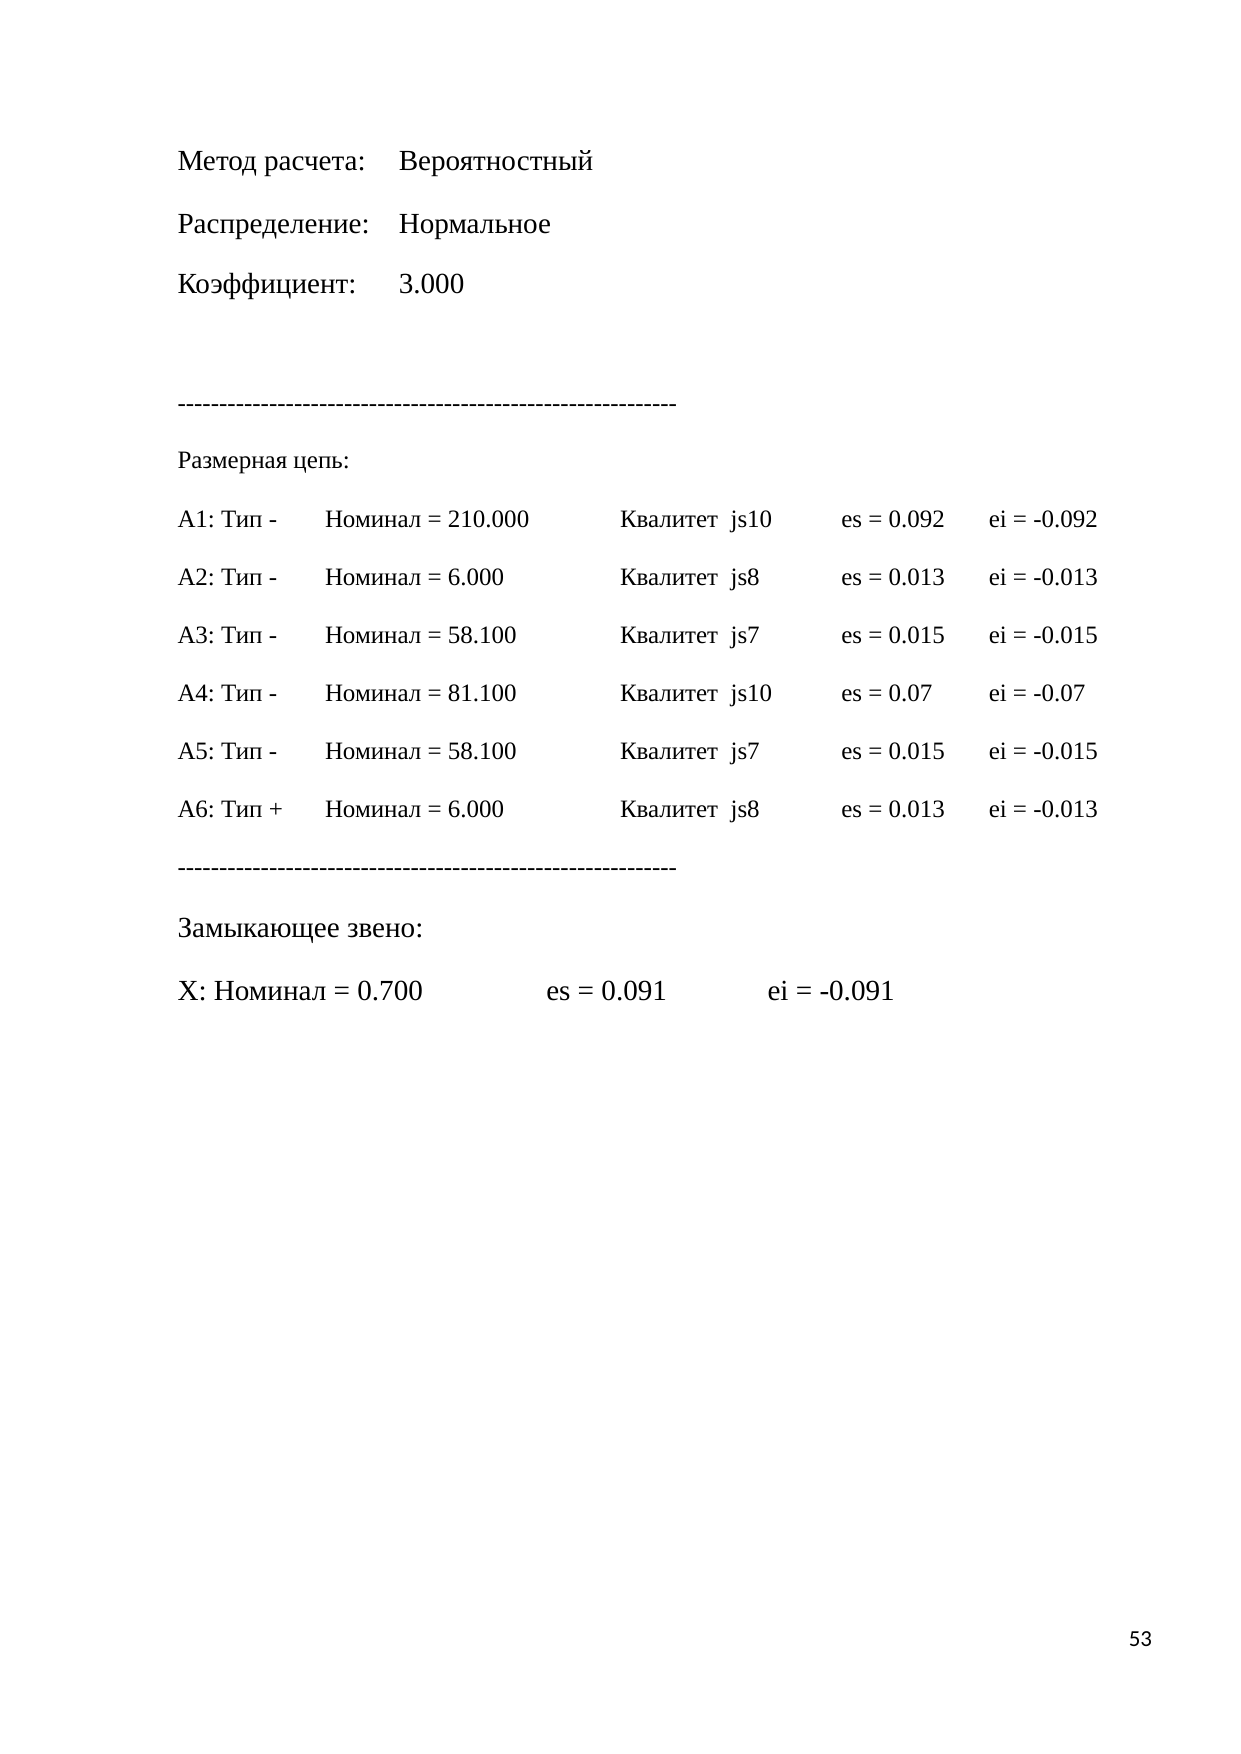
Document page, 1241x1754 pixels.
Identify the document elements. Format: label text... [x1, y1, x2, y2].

text Замыкающее звено: [177, 910, 1152, 943]
text A4: Тип - Номинал = 81.100 Квалитет js10 es = 0.07 ei = -0.07 [177, 678, 1152, 706]
text A3: Тип - Номинал = 58.100 Квалитет js7 es = 0.015 ei = -0.015 [177, 620, 1152, 648]
text A5: Тип - Номинал = 58.100 Квалитет js7 es = 0.015 ei = -0.015 [177, 736, 1152, 764]
text A6: Тип + Номинал = 6.000 Квалитет js8 es = 0.013 ei = -0.013 [177, 794, 1152, 822]
text A1: Тип - Номинал = 210.000 Квалитет js10 es = 0.092 ei = -0.092 [177, 504, 1152, 532]
text ------------------------------------------------------------ [177, 388, 1152, 416]
text Метод расчета: Вероятностный [177, 143, 1152, 177]
text A2: Тип - Номинал = 6.000 Квалитет js8 es = 0.013 ei = -0.013 [177, 562, 1152, 590]
text ------------------------------------------------------------ [177, 852, 1152, 881]
text X: Номинал = 0.700 es = 0.091 ei = -0.091 [177, 973, 1152, 1007]
text Коэффициент: 3.000 [177, 266, 1152, 299]
text Распределение: Нормальное [177, 207, 1152, 240]
text Размерная цепь: [177, 446, 1152, 474]
